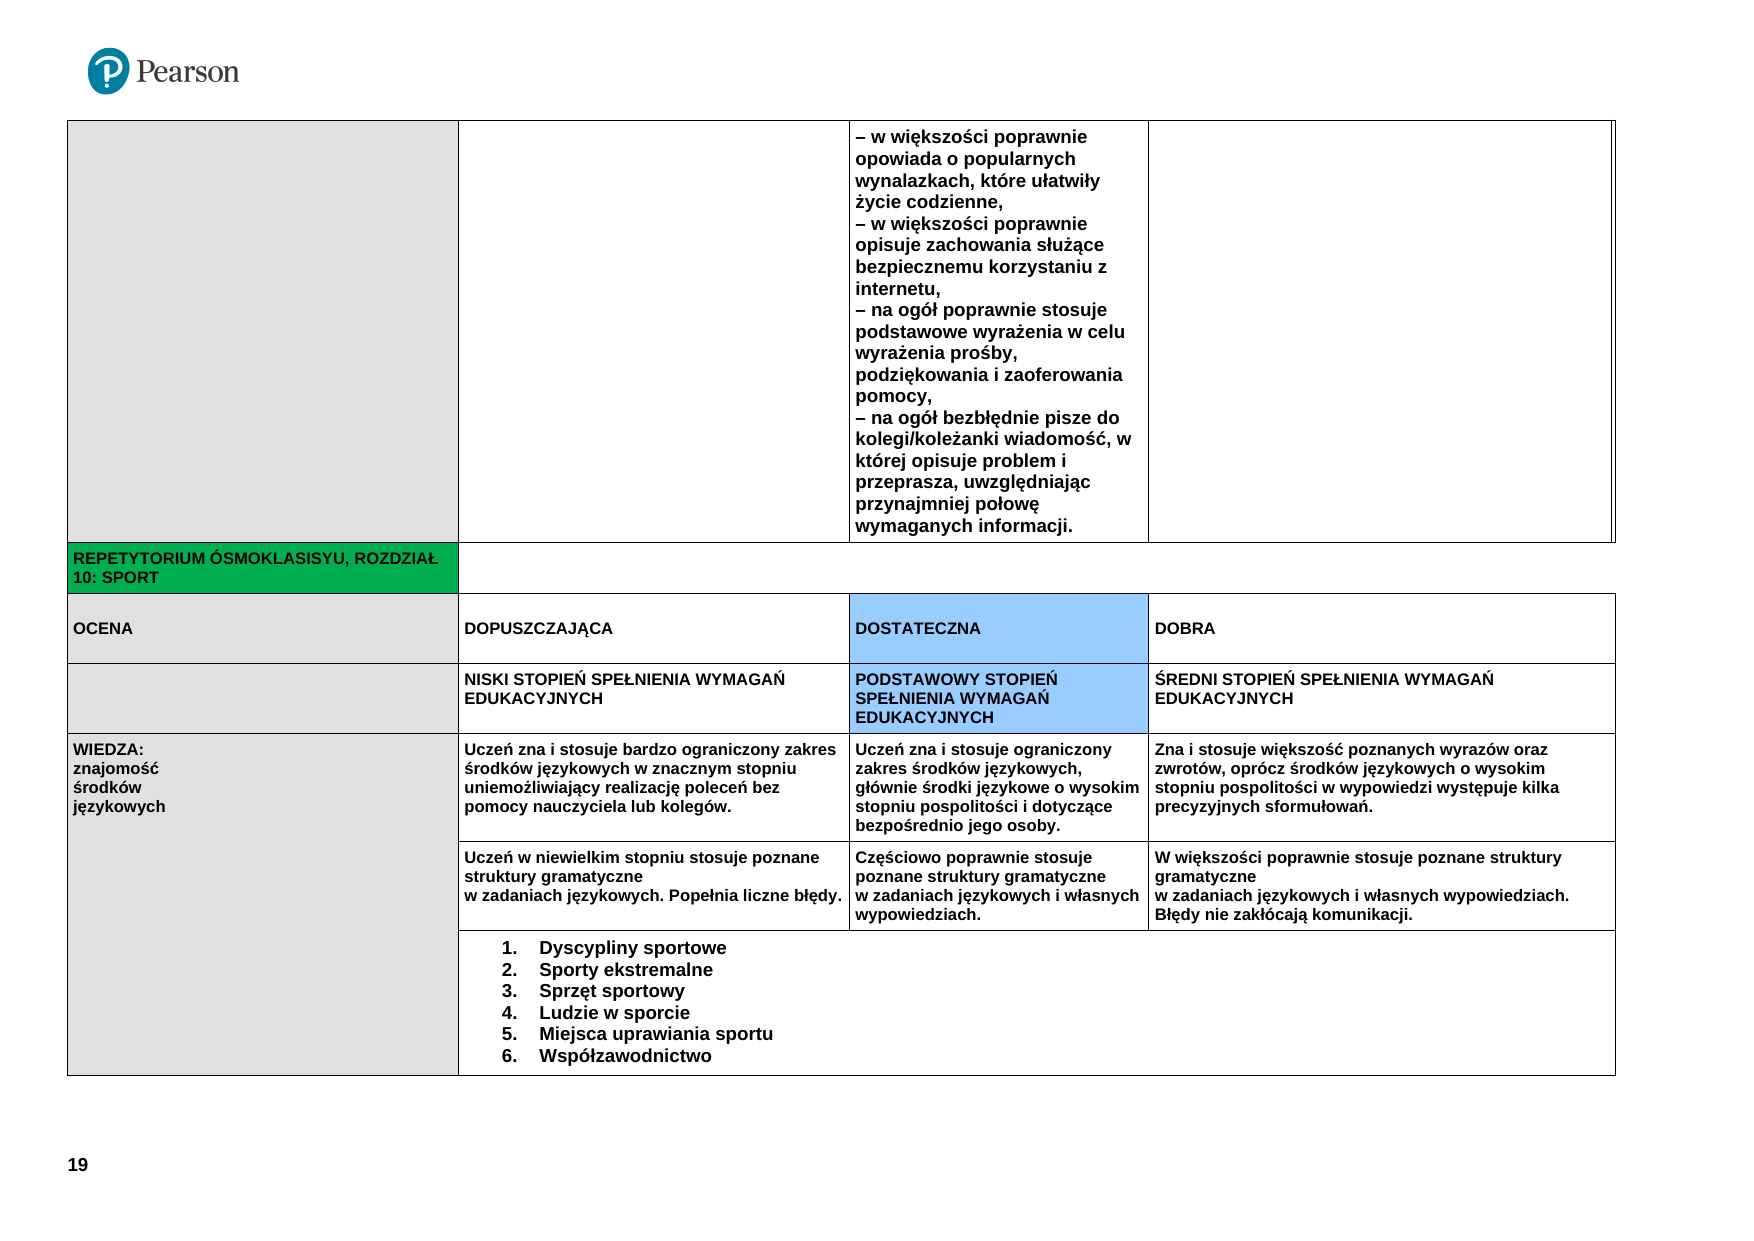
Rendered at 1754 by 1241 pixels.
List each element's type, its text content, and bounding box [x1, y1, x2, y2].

table_cell NISKI STOPIEŃ SPEŁNIENIA WYMAGAŃ EDUKACYJNYCH [459, 664, 849, 733]
table_cell – w większości poprawnie opowiada o popularnych wynalazkach, które ułatwiły życie codzienne, – w większości poprawnie opisuje zachowania służące bezpiecznemu korzystaniu z internetu, – na ogół poprawnie stosuje podstawowe wyrażenia w celu wyrażenia prośby, podziękowania i zaoferowania pomocy, – na ogół bezbłędnie pisze do kolegi/koleżanki wiadomość, w której opisuje problem i przeprasza, uwzględniając przynajmniej połowę wymaganych informacji. [850, 121, 1148, 542]
table_cell REPETYTORIUM ÓSMOKLASISYU, ROZDZIAŁ 10: SPORT [68, 543, 458, 593]
table_cell OCENA [68, 594, 458, 663]
table_cell Zna i stosuje większość poznanych wyrazów oraz zwrotów, oprócz środków językowych o wysokim stopniu pospolitości w wypowiedzi występuje kilka precyzyjnych sformułowań. [1149, 734, 1615, 841]
table_cell DOBRA [1149, 594, 1615, 663]
table_cell PODSTAWOWY STOPIEŃ SPEŁNIENIA WYMAGAŃ EDUKACYJNYCH [850, 664, 1148, 733]
table_cell WIEDZA: znajomość środków językowych [68, 734, 458, 1075]
table_cell Dyscypliny sportowe Sporty ekstremalne Sprzęt sportowy Ludzie w sporcie Miejsca uprawiania sportu Współzawodnictwo Liczebniki główne i porządkowe Czas Past Perfect [459, 931, 1615, 1075]
picture [67, 26, 260, 116]
table_cell Częściowo poprawnie stosuje poznane struktury gramatyczne w zadaniach językowych i własnych wypowiedziach. [850, 842, 1148, 930]
table_cell [68, 664, 458, 733]
table_cell [1149, 121, 1611, 542]
table_cell W większości poprawnie stosuje poznane struktury gramatyczne w zadaniach językowych i własnych wypowiedziach. Błędy nie zakłócają komunikacji. [1149, 842, 1615, 930]
table_cell ŚREDNI STOPIEŃ SPEŁNIENIA WYMAGAŃ EDUKACYJNYCH [1149, 664, 1615, 733]
table_cell DOSTATECZNA [850, 594, 1148, 663]
table_cell [459, 121, 849, 542]
table_cell DOPUSZCZAJĄCA [459, 594, 849, 663]
table_cell Uczeń w niewielkim stopniu stosuje poznane struktury gramatyczne w zadaniach językowych. Popełnia liczne błędy. [459, 842, 849, 930]
table_cell Uczeń zna i stosuje bardzo ograniczony zakres środków językowych w znacznym stopniu uniemożliwiający realizację poleceń bez pomocy nauczyciela lub kolegów. [459, 734, 849, 841]
table_cell [68, 121, 458, 542]
table_cell [459, 543, 1615, 593]
table_cell Uczeń zna i stosuje ograniczony zakres środków językowych, głównie środki językowe o wysokim stopniu pospolitości i dotyczące bezpośrednio jego osoby. [850, 734, 1148, 841]
